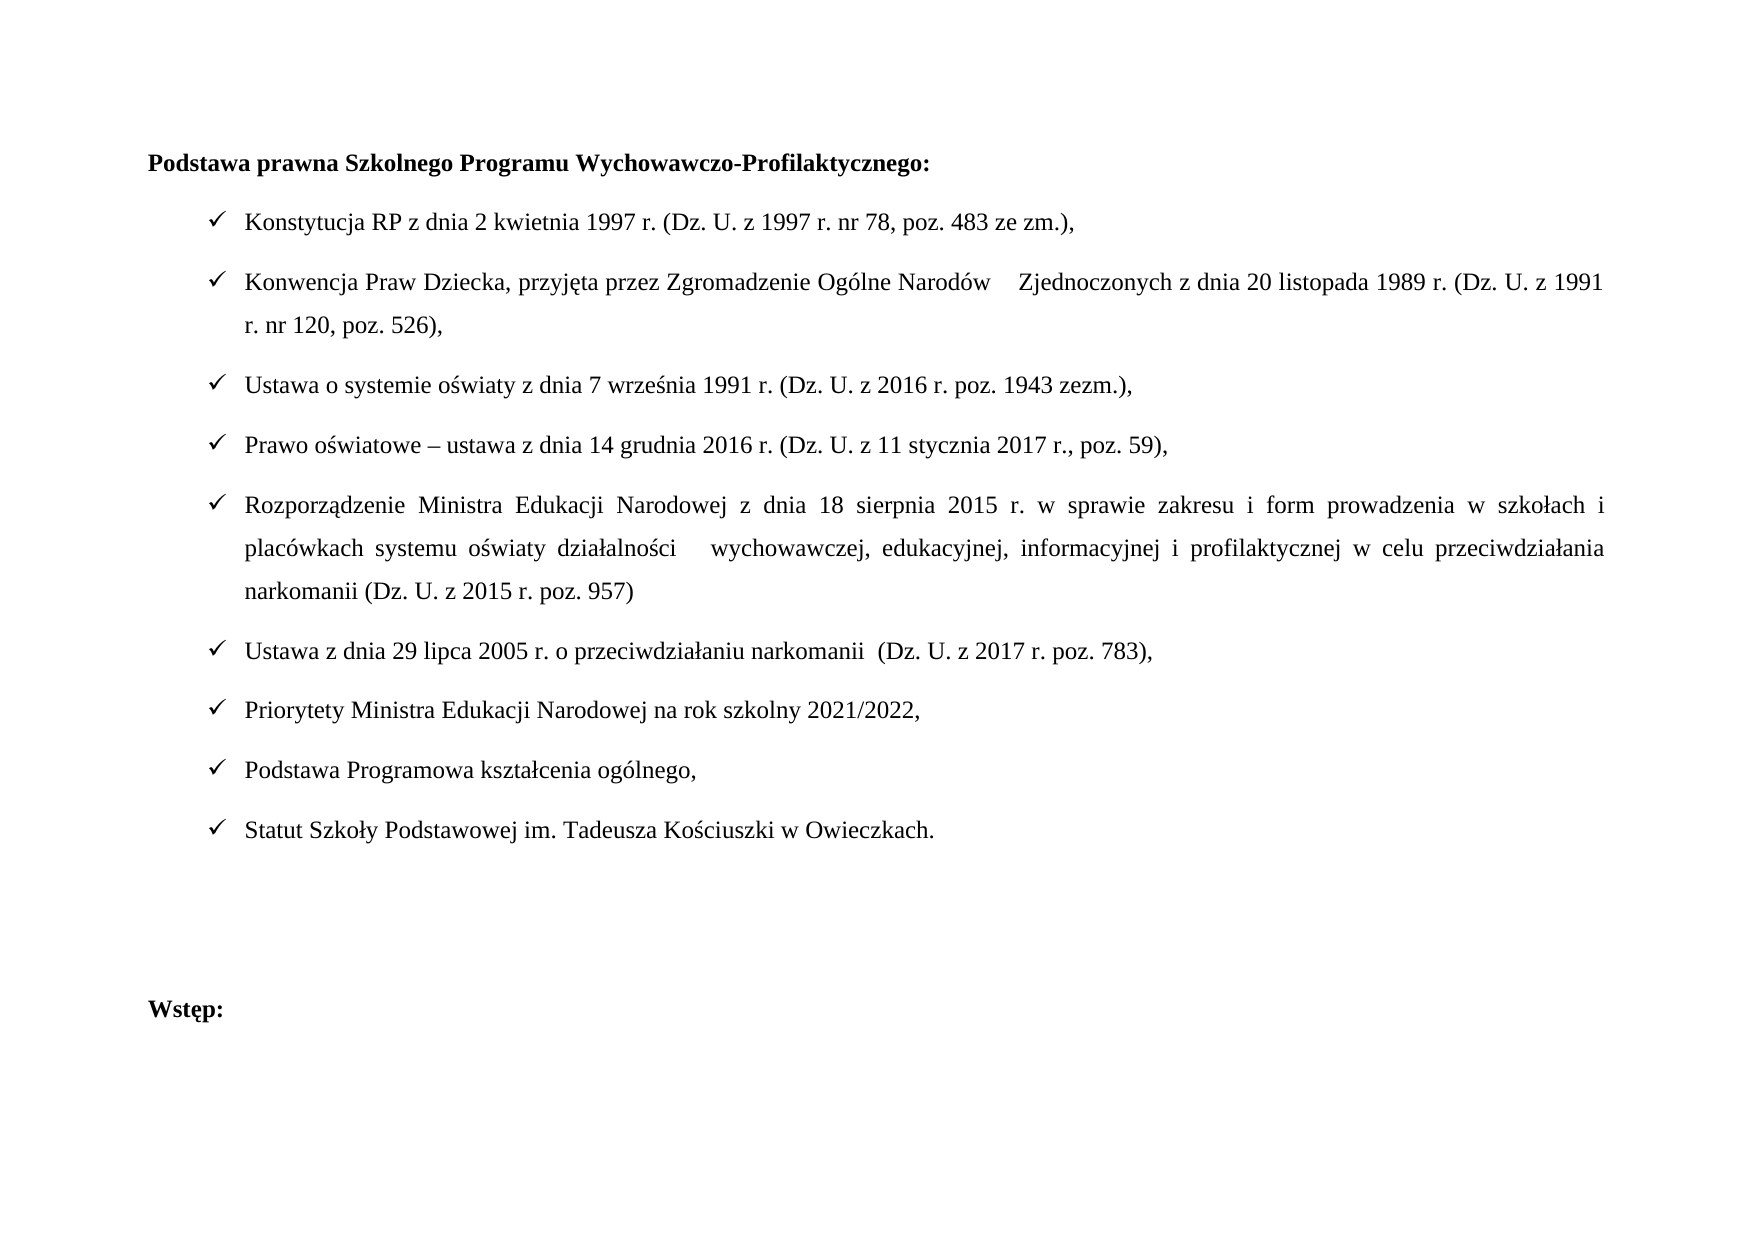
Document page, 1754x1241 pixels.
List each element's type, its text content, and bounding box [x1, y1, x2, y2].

list Priorytety Ministra Edukacji Narodowej na rok szkolny 2021/2022, [207, 696, 1606, 724]
text Wstęp: [148, 994, 1606, 1023]
list Rozporządzenie Ministra Edukacji Narodowej z dnia 18 sierpnia 2015 r. w sprawie zakresu i form prowadzenia w szkołach i placówkach systemu oświaty działalności wychowawczej, edukacyjnej, informacyjnej i profilaktycznej w celu przeciwdziałania narkomanii (Dz. U. z 2015 r. poz. 957) [207, 490, 1606, 605]
list Ustawa z dnia 29 lipca 2005 r. o przeciwdziałaniu narkomanii (Dz. U. z 2017 r. poz. 783), [207, 636, 1606, 664]
list Statut Szkoły Podstawowej im. Tadeusza Kościuszki w Owieczkach. [207, 815, 1606, 844]
list Konwencja Praw Dziecka, przyjęta przez Zgromadzenie Ogólne Narodów Zjednoczonych z dnia 20 listopada 1989 r. (Dz. U. z 1991 r. nr 120, poz. 526), [207, 267, 1606, 339]
list Ustawa o systemie oświaty z dnia 7 września 1991 r. (Dz. U. z 2016 r. poz. 1943 zezm.), [207, 370, 1606, 399]
text Podstawa prawna Szkolnego Programu Wychowawczo-Profilaktycznego: [148, 148, 1606, 176]
list Podstawa Programowa kształcenia ogólnego, [207, 755, 1606, 784]
list Konstytucja RP z dnia 2 kwietnia 1997 r. (Dz. U. z 1997 r. nr 78, poz. 483 ze zm.), [207, 207, 1606, 236]
list Prawo oświatowe – ustawa z dnia 14 grudnia 2016 r. (Dz. U. z 11 stycznia 2017 r., poz. 59), [207, 430, 1606, 459]
